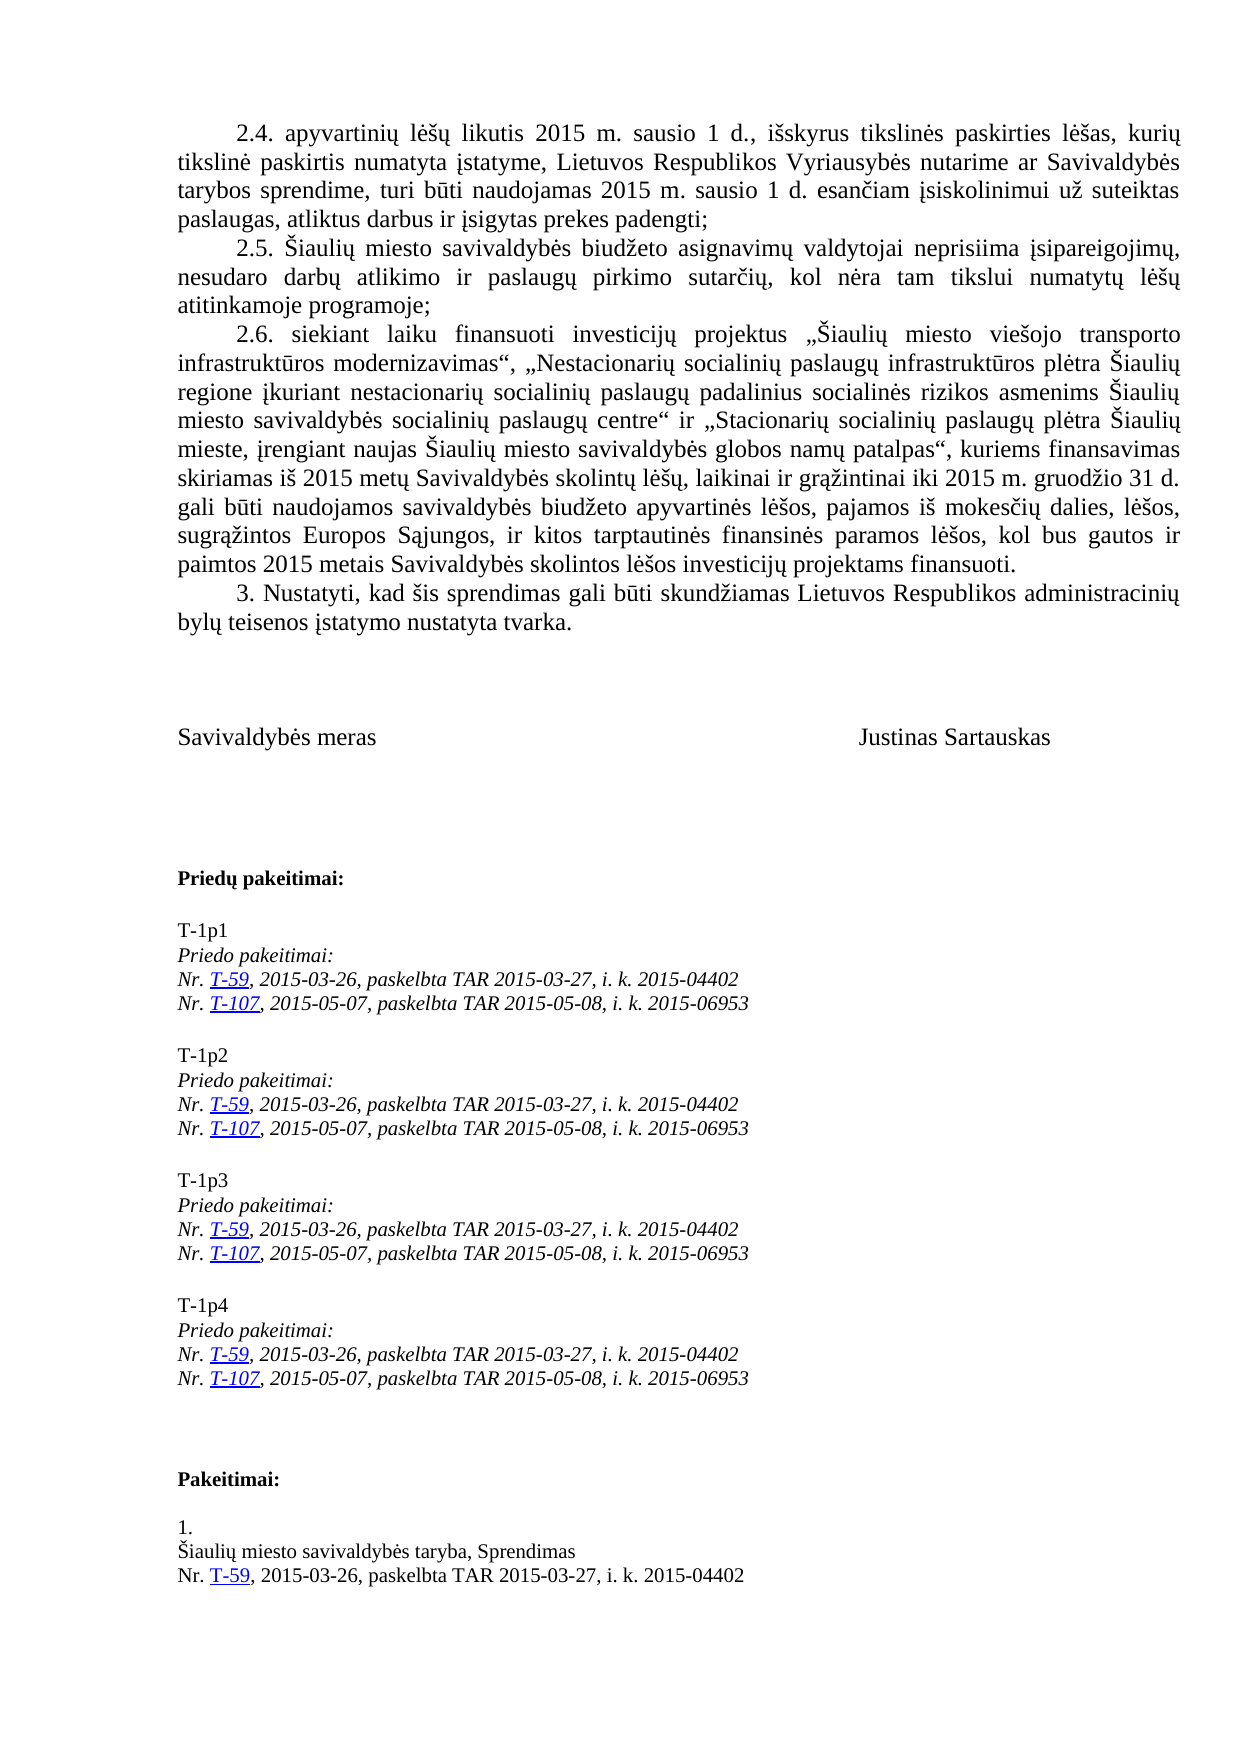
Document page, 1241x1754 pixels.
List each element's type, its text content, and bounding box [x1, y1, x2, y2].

text Šiaulių miesto savivaldybės taryba, Sprendimas [177, 1539, 1181, 1563]
text 2.5. Šiaulių miesto savivaldybės biudžeto asignavimų valdytojai neprisiima įsipareigojimų, nesudaro darbų atlikimo ir paslaugų pirkimo sutarčių, kol nėra tam tikslui numatytų lėšų atitinkamoje programoje; [177, 233, 1181, 319]
text 1. [177, 1515, 1181, 1539]
text Priedo pakeitimai: [177, 1067, 1181, 1092]
text Nr. T-107, 2015-05-07, paskelbta TAR 2015-05-08, i. k. 2015-06953 [177, 991, 1181, 1015]
text Priedo pakeitimai: [177, 1192, 1181, 1217]
text T-1p1 [177, 918, 1181, 942]
text Nr. T-107, 2015-05-07, paskelbta TAR 2015-05-08, i. k. 2015-06953 [177, 1116, 1181, 1140]
text T-1p4 [177, 1293, 1181, 1317]
text Nr. T-59, 2015-03-26, paskelbta TAR 2015-03-27, i. k. 2015-04402 [177, 1342, 1181, 1366]
text Nr. T-59, 2015-03-26, paskelbta TAR 2015-03-27, i. k. 2015-04402 [177, 1217, 1181, 1241]
text Priedo pakeitimai: [177, 1317, 1181, 1342]
text Savivaldybės meras Justinas Sartauskas [177, 722, 1181, 751]
text Priedo pakeitimai: [177, 942, 1181, 967]
text Priedų pakeitimai: [177, 866, 1181, 890]
text Nr. T-59, 2015-03-26, paskelbta TAR 2015-03-27, i. k. 2015-04402 [177, 1563, 1181, 1587]
text Nr. T-59, 2015-03-26, paskelbta TAR 2015-03-27, i. k. 2015-04402 [177, 967, 1181, 991]
text Nr. T-107, 2015-05-07, paskelbta TAR 2015-05-08, i. k. 2015-06953 [177, 1241, 1181, 1265]
text T-1p2 [177, 1043, 1181, 1067]
text 2.4. apyvartinių lėšų likutis 2015 m. sausio 1 d., išskyrus tikslinės paskirties lėšas, kurių tikslinė paskirtis numatyta įstatyme, Lietuvos Respublikos Vyriausybės nutarime ar Savivaldybės tarybos sprendime, turi būti naudojamas 2015 m. sausio 1 d. esančiam įsiskolinimui už suteiktas paslaugas, atliktus darbus ir įsigytas prekes padengti; [177, 118, 1181, 233]
text Nr. T-107, 2015-05-07, paskelbta TAR 2015-05-08, i. k. 2015-06953 [177, 1366, 1181, 1390]
text 2.6. siekiant laiku finansuoti investicijų projektus „Šiaulių miesto viešojo transporto infrastruktūros modernizavimas“, „Nestacionarių socialinių paslaugų infrastruktūros plėtra Šiaulių regione įkuriant nestacionarių socialinių paslaugų padalinius socialinės rizikos asmenims Šiaulių miesto savivaldybės socialinių paslaugų centre“ ir „Stacionarių socialinių paslaugų plėtra Šiaulių mieste, įrengiant naujas Šiaulių miesto savivaldybės globos namų patalpas“, kuriems finansavimas skiriamas iš 2015 metų Savivaldybės skolintų lėšų, laikinai ir grąžintinai iki 2015 m. gruodžio 31 d. gali būti naudojamos savivaldybės biudžeto apyvartinės lėšos, pajamos iš mokesčių dalies, lėšos, sugrąžintos Europos Sąjungos, ir kitos tarptautinės finansinės paramos lėšos, kol bus gautos ir paimtos 2015 metais Savivaldybės skolintos lėšos investicijų projektams finansuoti. [177, 319, 1181, 578]
text 3. Nustatyti, kad šis sprendimas gali būti skundžiamas Lietuvos Respublikos administracinių bylų teisenos įstatymo nustatyta tvarka. [177, 578, 1181, 636]
text Pakeitimai: [177, 1467, 1181, 1491]
text T-1p3 [177, 1168, 1181, 1192]
text Nr. T-59, 2015-03-26, paskelbta TAR 2015-03-27, i. k. 2015-04402 [177, 1092, 1181, 1116]
